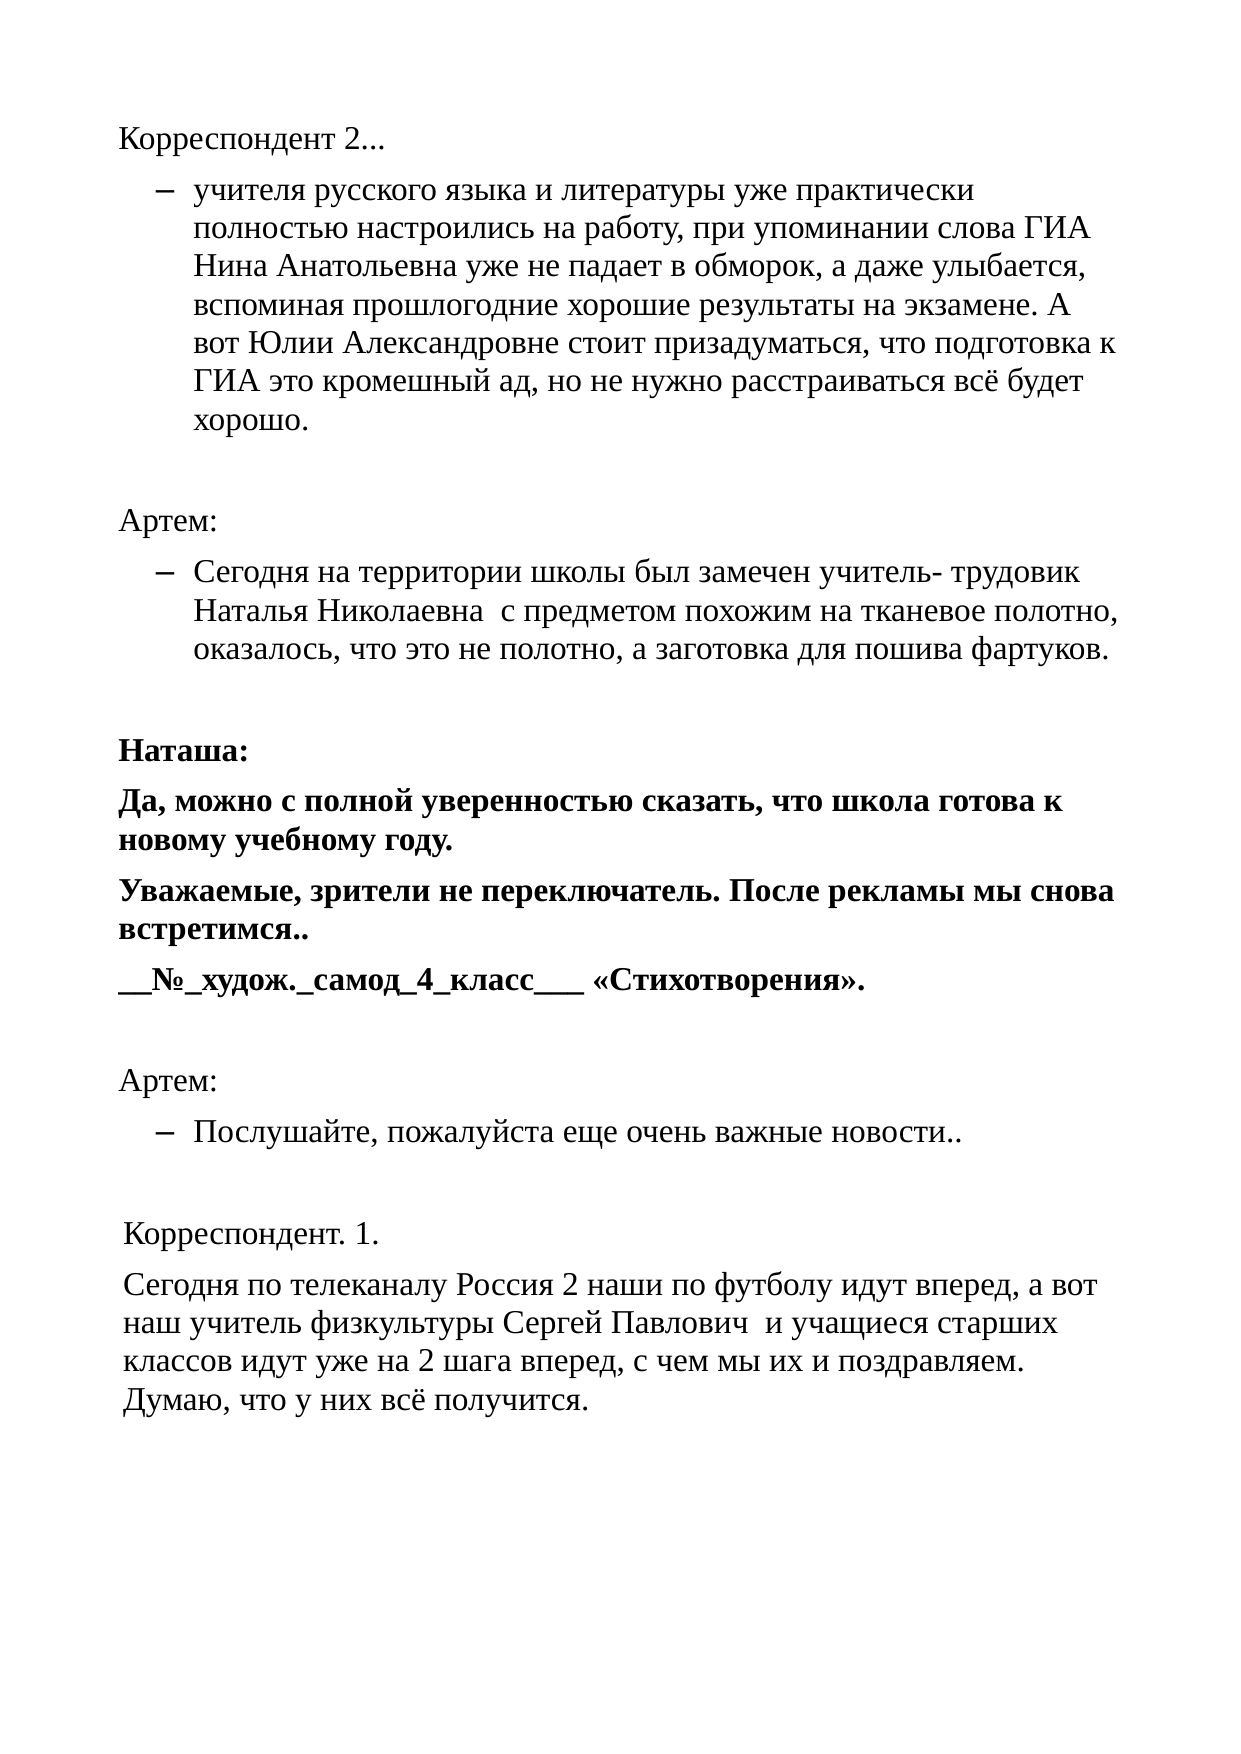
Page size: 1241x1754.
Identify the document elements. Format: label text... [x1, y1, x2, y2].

list Корреспондент. 1. [85, 1213, 1122, 1251]
text Наташа: [118, 730, 1122, 768]
list Сегодня на территории школы был замечен учитель- трудовик Наталья Николаевна с предметом похожим на тканевое полотно, оказалось, что это не полотно, а заготовка для пошива фартуков. [156, 551, 1122, 666]
text Артем: [118, 1061, 1122, 1099]
list Сегодня по телеканалу Россия 2 наши по футболу идут вперед, а вот наш учитель физкультуры Сергей Павлович и учащиеся старших классов идут уже на 2 шага вперед, с чем мы их и поздравляем. Думаю, что у них всё получится. [85, 1264, 1122, 1417]
text __№_худож._самод_4_класс___ «Стихотворения». [118, 959, 1122, 997]
text Да, можно с полной уверенностью сказать, что школа готова к новому учебному году. [118, 781, 1122, 857]
list Послушайте, пожалуйста еще очень важные новости.. [156, 1111, 1122, 1150]
text Уважаемые, зрители не переключатель. После рекламы мы снова встретимся.. [118, 870, 1122, 946]
text Артем: [118, 501, 1122, 539]
text Корреспондент 2... [118, 118, 1122, 156]
list учителя русского языка и литературы уже практически полностью настроились на работу, при упоминании слова ГИА Нина Анатольевна уже не падает в обморок, а даже улыбается, вспоминая прошлогодние хорошие результаты на экзамене. А вот Юлии Александровне стоит призадуматься, что подготовка к ГИА это кромешный ад, но не нужно расстраиваться всё будет хорошо. [156, 169, 1122, 437]
